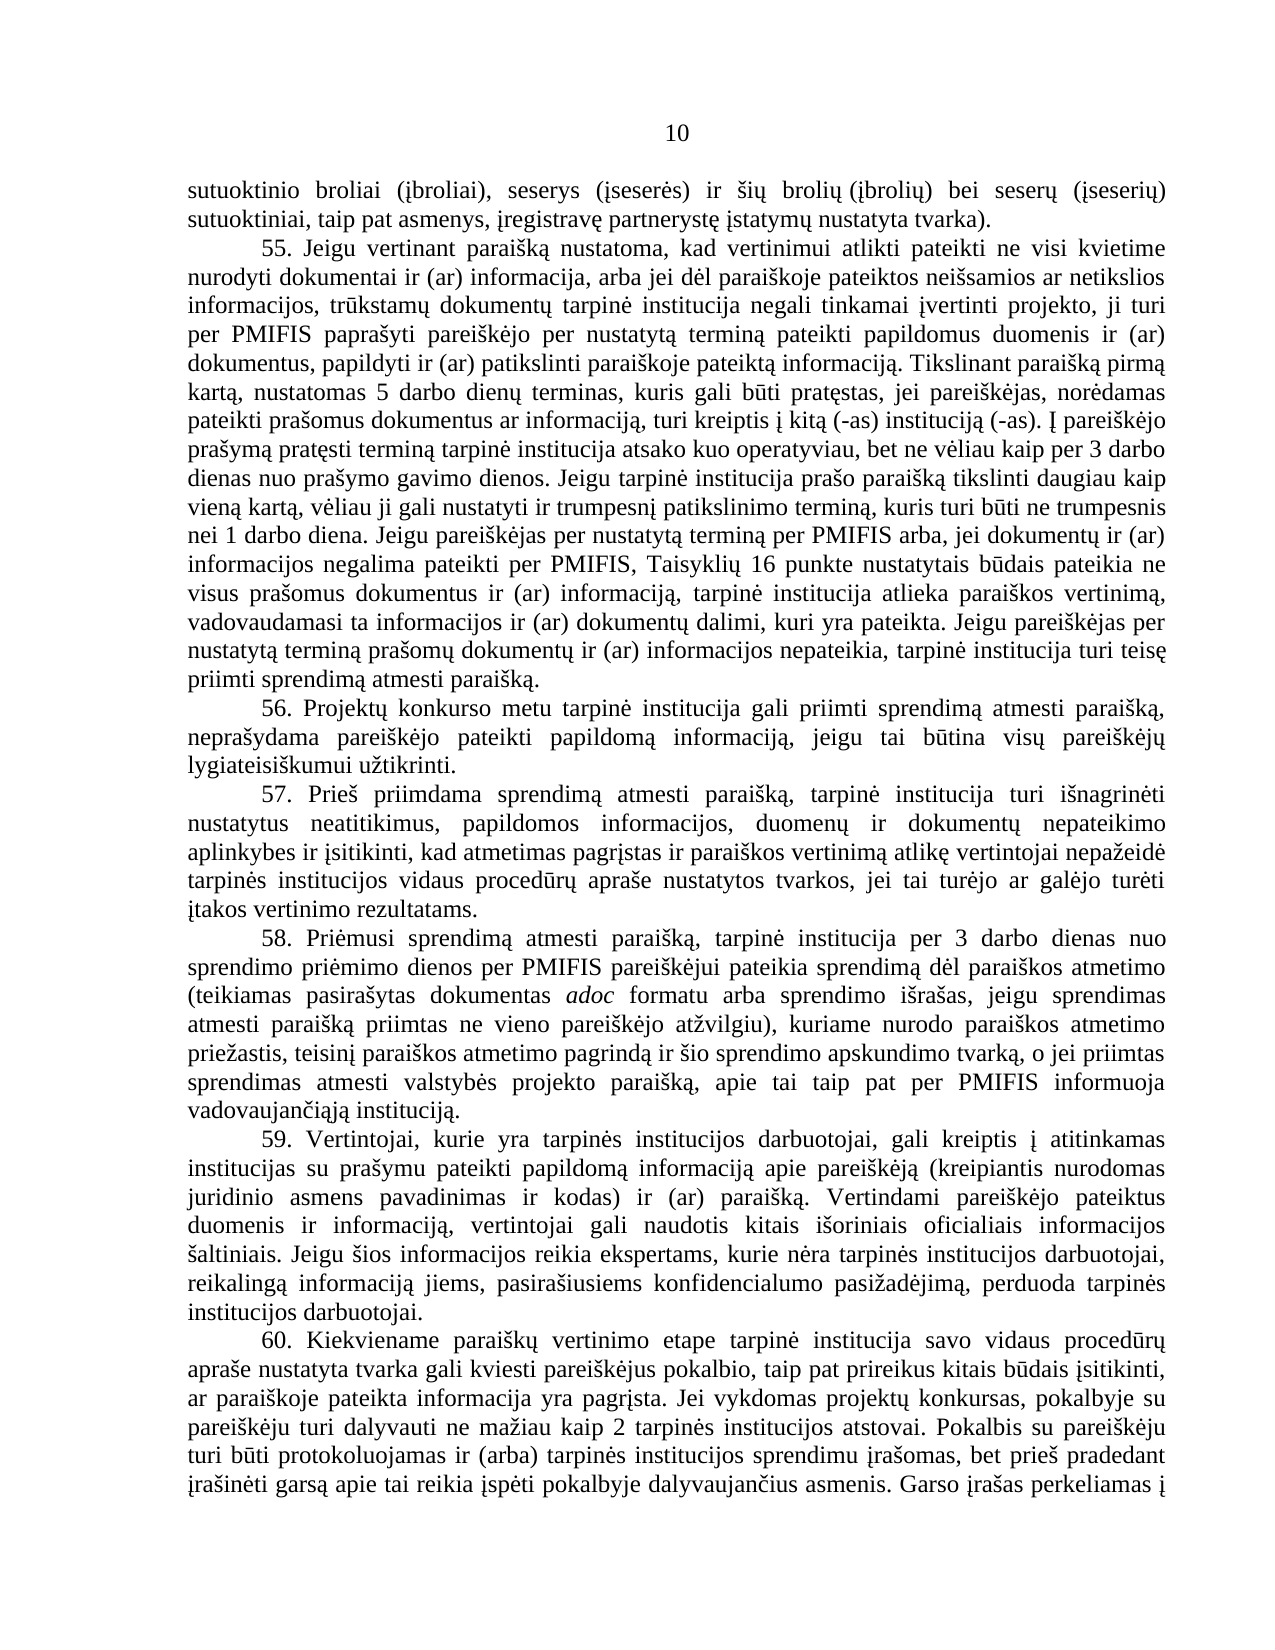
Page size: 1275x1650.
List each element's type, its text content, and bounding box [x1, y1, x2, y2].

text 57. Prieš priimdama sprendimą atmesti paraišką, tarpinė institucija turi išnagrinėti nustatytus neatitikimus, papildomos informacijos, duomenų ir dokumentų nepateikimo aplinkybes ir įsitikinti, kad atmetimas pagrįstas ir paraiškos vertinimą atlikę vertintojai nepažeidė tarpinės institucijos vidaus procedūrų apraše nustatytos tvarkos, jei tai turėjo ar galėjo turėti įtakos vertinimo rezultatams. [187, 779, 1167, 923]
text sutuoktinio broliai (įbroliai), seserys (įseserės) ir šių brolių (įbrolių) bei seserų (įseserių) sutuoktiniai, taip pat asmenys, įregistravę partnerystę įstatymų nustatyta tvarka). [187, 176, 1167, 233]
text 59. Vertintojai, kurie yra tarpinės institucijos darbuotojai, gali kreiptis į atitinkamas institucijas su prašymu pateikti papildomą informaciją apie pareiškėją (kreipiantis nurodomas juridinio asmens pavadinimas ir kodas) ir (ar) paraišką. Vertindami pareiškėjo pateiktus duomenis ir informaciją, vertintojai gali naudotis kitais išoriniais oficialiais informacijos šaltiniais. Jeigu šios informacijos reikia ekspertams, kurie nėra tarpinės institucijos darbuotojai, reikalingą informaciją jiems, pasirašiusiems konfidencialumo pasižadėjimą, perduoda tarpinės institucijos darbuotojai. [187, 1124, 1167, 1326]
text 60. Kiekviename paraiškų vertinimo etape tarpinė institucija savo vidaus procedūrų apraše nustatyta tvarka gali kviesti pareiškėjus pokalbio, taip pat prireikus kitais būdais įsitikinti, ar paraiškoje pateikta informacija yra pagrįsta. Jei vykdomas projektų konkursas, pokalbyje su pareiškėju turi dalyvauti ne mažiau kaip 2 tarpinės institucijos atstovai. Pokalbis su pareiškėju turi būti protokoluojamas ir (arba) tarpinės institucijos sprendimu įrašomas, bet prieš pradedant įrašinėti garsą apie tai reikia įspėti pokalbyje dalyvaujančius asmenis. Garso įrašas perkeliamas į [187, 1326, 1167, 1498]
text 56. Projektų konkurso metu tarpinė institucija gali priimti sprendimą atmesti paraišką, neprašydama pareiškėjo pateikti papildomą informaciją, jeigu tai būtina visų pareiškėjų lygiateisiškumui užtikrinti. [187, 693, 1167, 779]
text 55. Jeigu vertinant paraišką nustatoma, kad vertinimui atlikti pateikti ne visi kvietime nurodyti dokumentai ir (ar) informacija, arba jei dėl paraiškoje pateiktos neišsamios ar netikslios informacijos, trūkstamų dokumentų tarpinė institucija negali tinkamai įvertinti projekto, ji turi per PMIFIS paprašyti pareiškėjo per nustatytą terminą pateikti papildomus duomenis ir (ar) dokumentus, papildyti ir (ar) patikslinti paraiškoje pateiktą informaciją. Tikslinant paraišką pirmą kartą, nustatomas 5 darbo dienų terminas, kuris gali būti pratęstas, jei pareiškėjas, norėdamas pateikti prašomus dokumentus ar informaciją, turi kreiptis į kitą (-as) instituciją (-as). Į pareiškėjo prašymą pratęsti terminą tarpinė institucija atsako kuo operatyviau, bet ne vėliau kaip per 3 darbo dienas nuo prašymo gavimo dienos. Jeigu tarpinė institucija prašo paraišką tikslinti daugiau kaip vieną kartą, vėliau ji gali nustatyti ir trumpesnį patikslinimo terminą, kuris turi būti ne trumpesnis nei 1 darbo diena. Jeigu pareiškėjas per nustatytą terminą per PMIFIS arba, jei dokumentų ir (ar) informacijos negalima pateikti per PMIFIS, Taisyklių 16 punkte nustatytais būdais pateikia ne visus prašomus dokumentus ir (ar) informaciją, tarpinė institucija atlieka paraiškos vertinimą, vadovaudamasi ta informacijos ir (ar) dokumentų dalimi, kuri yra pateikta. Jeigu pareiškėjas per nustatytą terminą prašomų dokumentų ir (ar) informacijos nepateikia, tarpinė institucija turi teisę priimti sprendimą atmesti paraišką. [187, 233, 1167, 693]
text 58. Priėmusi sprendimą atmesti paraišką, tarpinė institucija per 3 darbo dienas nuo sprendimo priėmimo dienos per PMIFIS pareiškėjui pateikia sprendimą dėl paraiškos atmetimo (teikiamas pasirašytas dokumentas adoc formatu arba sprendimo išrašas, jeigu sprendimas atmesti paraišką priimtas ne vieno pareiškėjo atžvilgiu), kuriame nurodo paraiškos atmetimo priežastis, teisinį paraiškos atmetimo pagrindą ir šio sprendimo apskundimo tvarką, o jei priimtas sprendimas atmesti valstybės projekto paraišką, apie tai taip pat per PMIFIS informuoja vadovaujančiąją instituciją. [187, 923, 1167, 1124]
